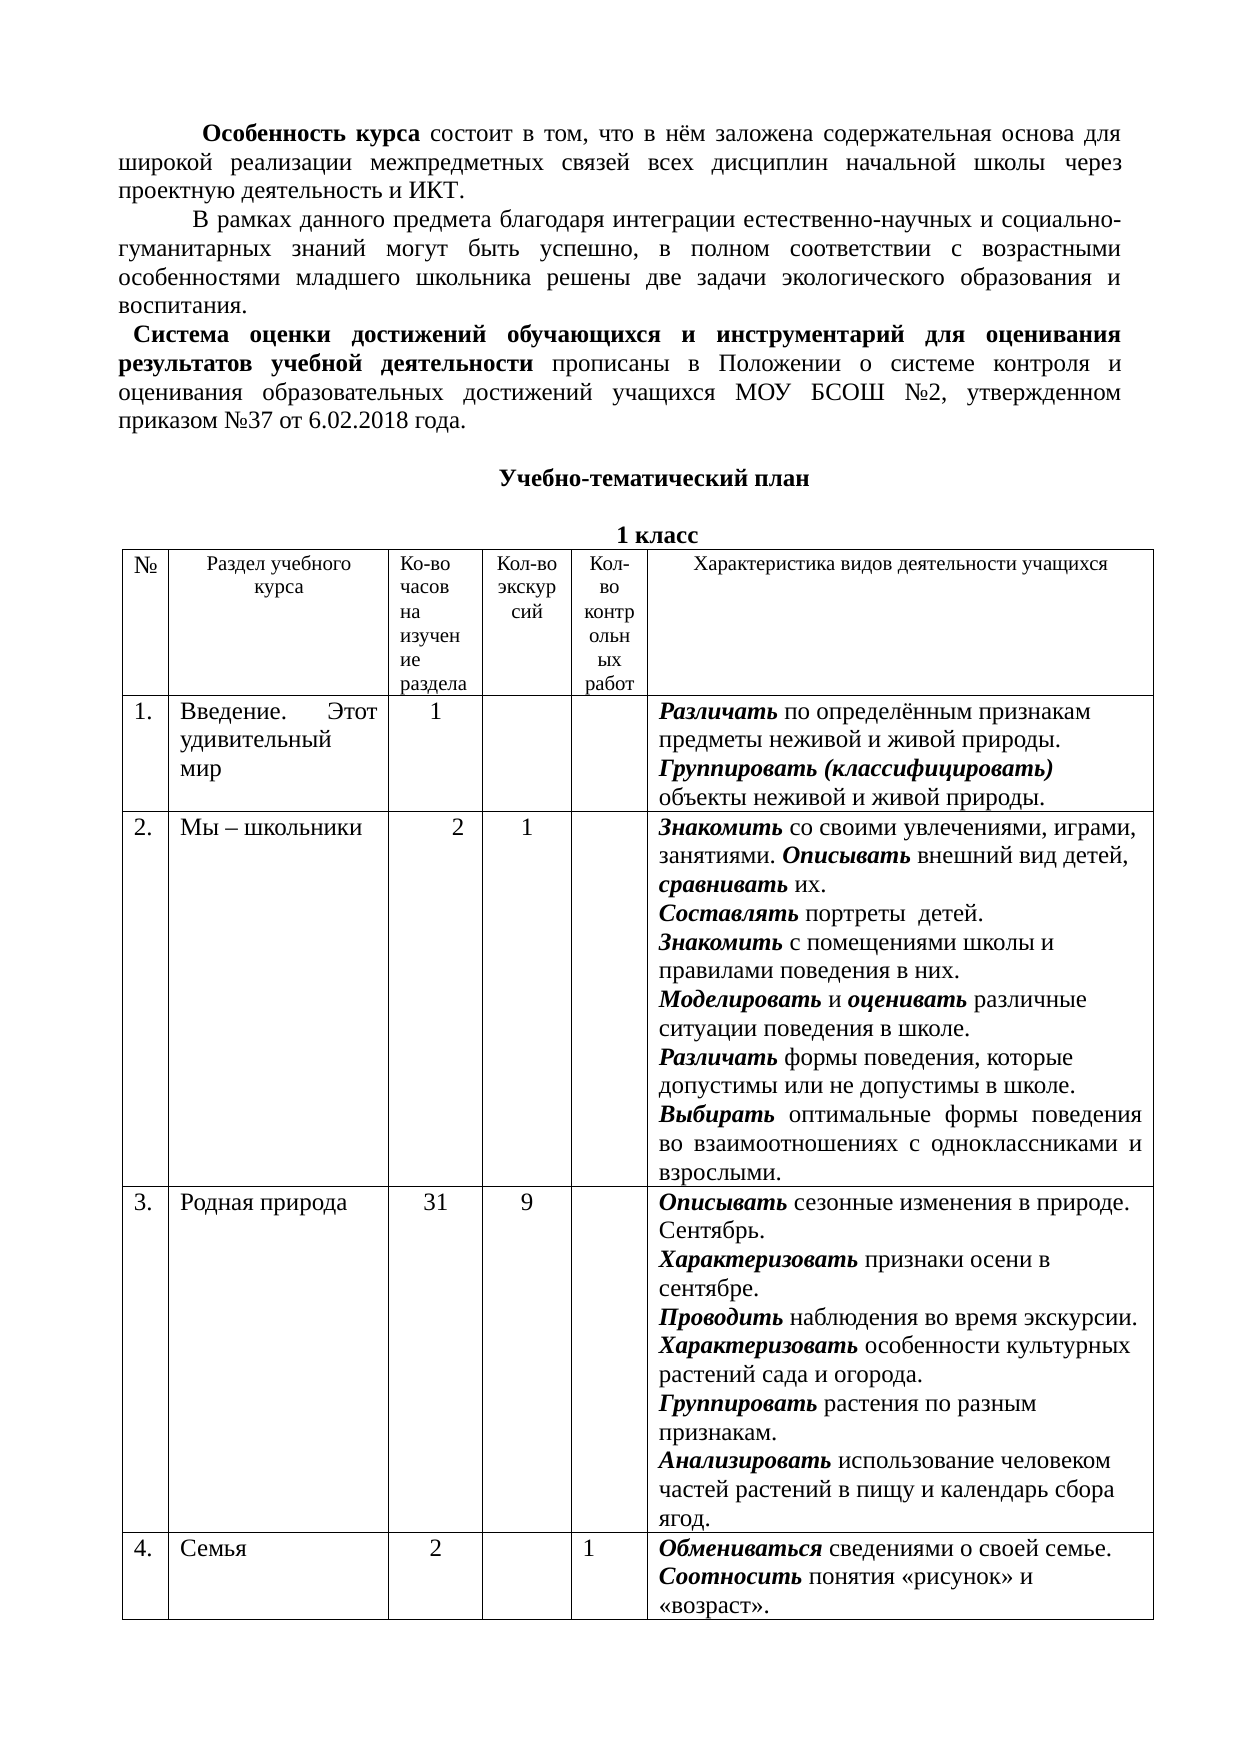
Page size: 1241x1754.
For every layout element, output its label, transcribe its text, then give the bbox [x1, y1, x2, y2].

table_cell 1 [389, 696, 482, 811]
table_cell [572, 1187, 647, 1532]
table_cell Родная природа [169, 1187, 388, 1532]
table_cell Описывать сезонные изменения в природе. Сентябрь. Характеризовать признаки осени в сентябре. Проводить наблюдения во время экскурсии. Характеризовать особенности культурных растений сада и огорода. Группировать растения по разным признакам. Анализировать использование человеком частей растений в пищу и календарь сбора ягод. [648, 1187, 1153, 1532]
text В рамках данного предмета благодаря интеграции естественно-научных и социально-гуманитарных знаний могут быть успешно, в полном соответствии с возрастными особенностями младшего школьника решены две задачи экологического образования и воспитания. [118, 204, 1122, 319]
table_cell 1 [483, 812, 571, 1186]
table_cell Семья [169, 1533, 388, 1619]
table_cell 2. [123, 812, 168, 1186]
table_header Раздел учебного курса [169, 550, 388, 695]
table_cell [572, 696, 647, 811]
text Особенность курса состоит в том, что в нём заложена содержательная основа для широкой реализации межпредметных связей всех дисциплин начальной школы через проектную деятельность и ИКТ. [118, 118, 1122, 204]
table_cell Обмениваться сведениями о своей семье. Соотносить понятия «рисунок» и «возраст». [648, 1533, 1153, 1619]
table_cell Мы – школьники [169, 812, 388, 1186]
table_header Ко-во часов на изучение раздела [389, 550, 482, 695]
text 1 класс [118, 521, 1122, 549]
table_header Кол-во экскурсий [483, 550, 571, 695]
table_cell 2 [389, 1533, 482, 1619]
text Учебно-тематический план [118, 463, 1122, 492]
table_cell [483, 1533, 571, 1619]
table_header № [123, 550, 168, 695]
text Система оценки достижений обучающихся и инструментарий для оценивания результатов учебной деятельности прописаны в Положении о системе контроля и оценивания образовательных достижений учащихся МОУ БСОШ №2, утвержденном приказом №37 от 6.02.2018 года. [118, 319, 1122, 434]
table_header Кол-во контрольных работ [572, 550, 647, 695]
table_cell Различать по определённым признакам предметы неживой и живой природы. Группировать (классифицировать) объекты неживой и живой природы. [648, 696, 1153, 811]
table_cell 4. [123, 1533, 168, 1619]
table_cell 31 [389, 1187, 482, 1532]
table_cell [483, 696, 571, 811]
table_header Характеристика видов деятельности учащихся [648, 550, 1153, 695]
table_cell 1. [123, 696, 168, 811]
table_cell 3. [123, 1187, 168, 1532]
table_cell 9 [483, 1187, 571, 1532]
table_cell Введение. Этот удивительный мир [169, 696, 388, 811]
table_cell 2 [389, 812, 482, 1186]
table_cell Знакомить со своими увлечениями, играми, занятиями. Описывать внешний вид детей, сравнивать их. Составлять портреты детей. Знакомить с помещениями школы и правилами поведения в них. Моделировать и оценивать различные ситуации поведения в школе. Различать формы поведения, которые допустимы или не допустимы в школе. Выбирать оптимальные формы поведения во взаимоотношениях с одноклассниками и взрослыми. [648, 812, 1153, 1186]
table_cell 1 [572, 1533, 647, 1619]
table_cell [572, 812, 647, 1186]
